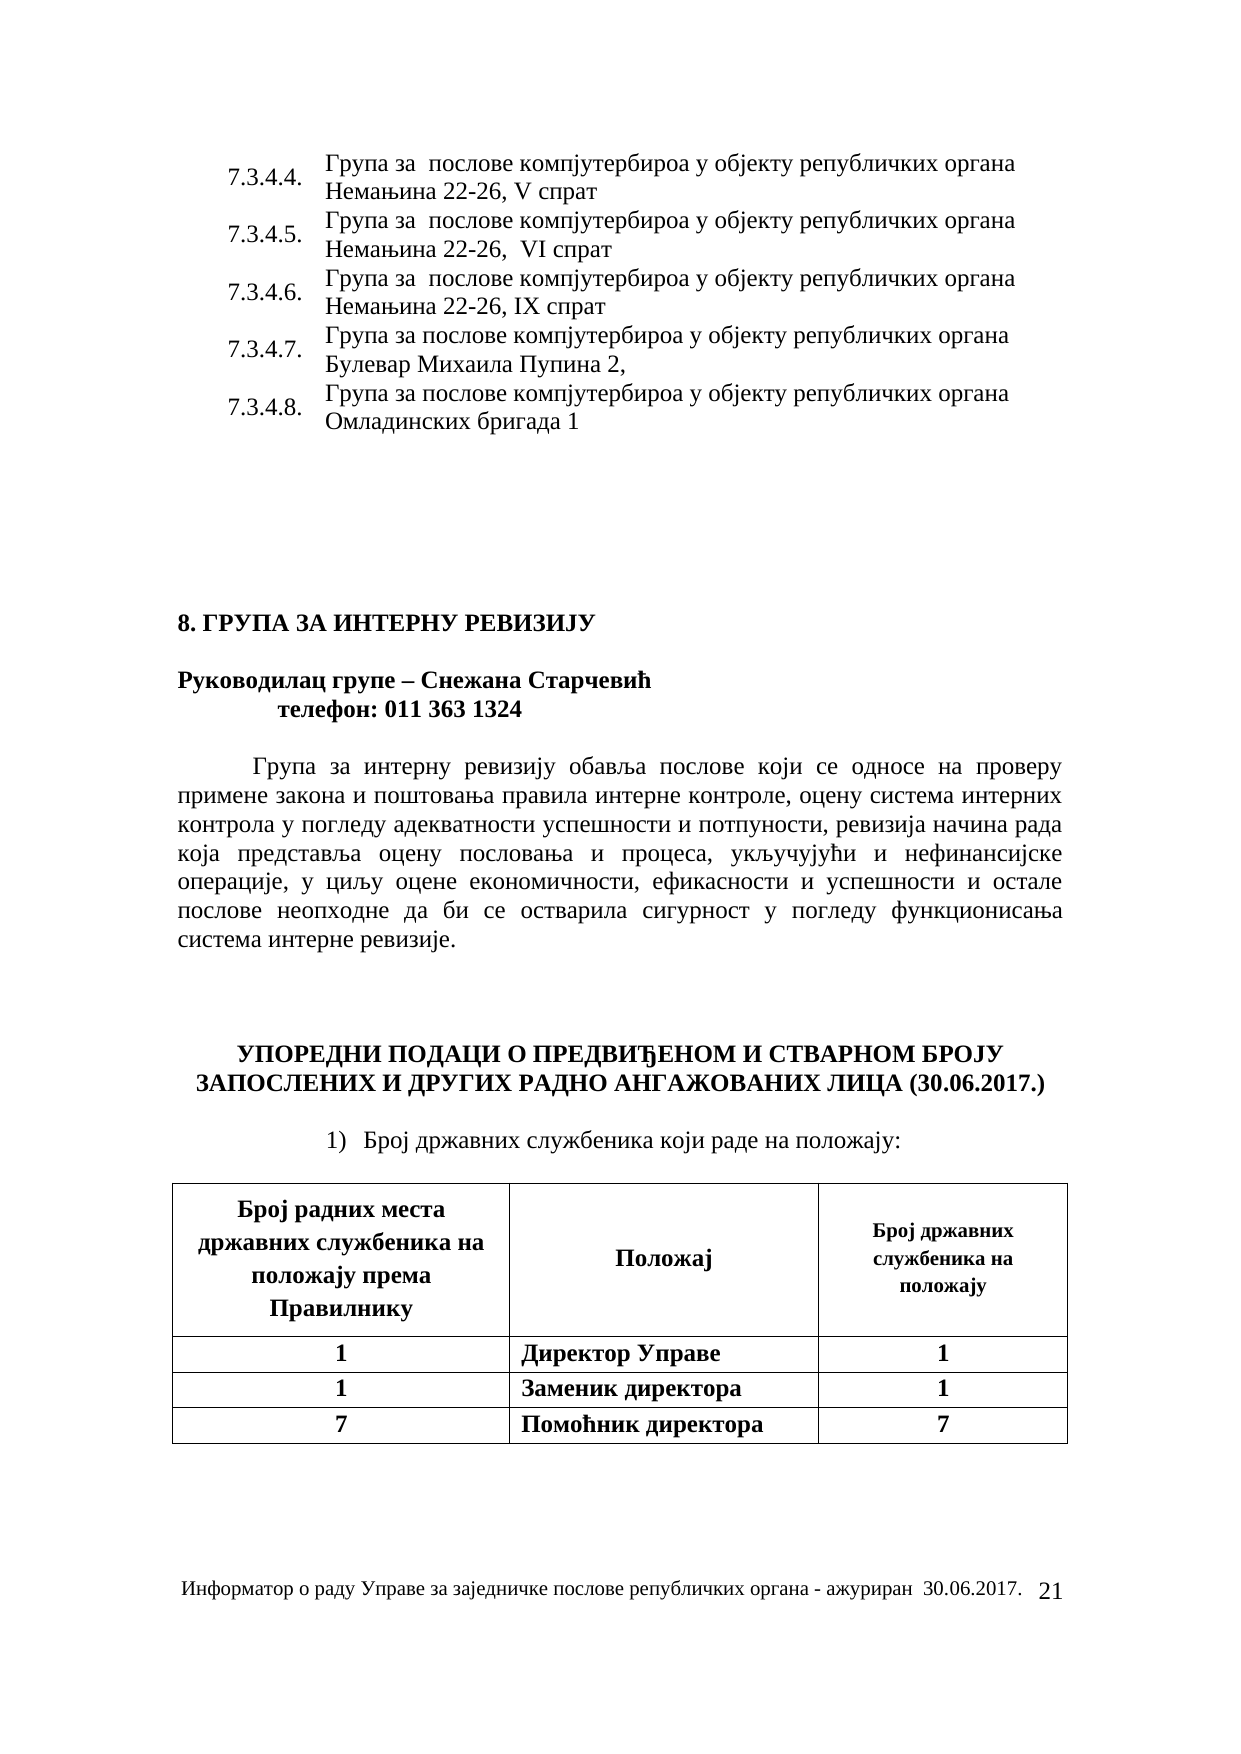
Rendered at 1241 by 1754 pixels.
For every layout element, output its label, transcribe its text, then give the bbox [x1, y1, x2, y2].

table_cell Група за послове компјутербироа у објекту републичких органа Немањина 22-26, IX спрат [314, 263, 1076, 320]
table_header Број државних службеника на положају [819, 1184, 1067, 1336]
table_cell Помоћник директора [510, 1408, 818, 1442]
table_cell 7.3.4.5. [214, 205, 313, 263]
table_cell Група за послове компјутербироа у објекту републичких органа Немањина 22-26, VI спрат [314, 205, 1076, 263]
table_cell 7 [173, 1408, 509, 1442]
text 8. ГРУПА ЗА ИНТЕРНУ РЕВИЗИЈУ [177, 608, 1063, 636]
table_cell 1 [173, 1373, 509, 1407]
table_cell 1 [819, 1373, 1067, 1407]
table_cell 1 [819, 1337, 1067, 1372]
text телефон: 011 363 1324 [177, 694, 1063, 723]
text УПОРЕДНИ ПОДАЦИ О ПРЕДВИЂЕНОМ И СТВАРНОМ БРОЈУ ЗАПОСЛЕНИХ И ДРУГИХ РАДНО АНГАЖОВАНИХ ЛИЦА (30.06.2017.) [177, 1039, 1063, 1096]
list Број државних службеника који раде на положају: [326, 1125, 1063, 1154]
table_cell 7 [819, 1408, 1067, 1442]
table_cell Заменик директора [510, 1373, 818, 1407]
table_cell Група за послове компјутербироа у објекту републичких органа Немањина 22-26, V спрат [314, 148, 1076, 205]
table_cell 1 [173, 1337, 509, 1372]
table_header Број радних места државних службеника на положају према Правилнику [173, 1184, 509, 1336]
table_cell Група за послове компјутербироа у објекту републичких органа Омладинских бригада 1 [314, 378, 1076, 435]
text Руководилац групе – Снежана Старчевић [177, 665, 1063, 694]
text Група за интерну ревизију обавља послове који се односе на проверу примене закона и поштовања правила интерне контроле, оцену система интерних контрола у погледу адекватности успешности и потпуности, ревизија начина рада која представља оцену пословања и процеса, укључујући и нефинансијске операције, у циљу оцене економичности, ефикасности и успешности и остале послове неопходне да би се остварила сигурност у погледу функционисања система интерне ревизије. [177, 751, 1063, 953]
table_cell Група за послове компјутербироа у објекту републичких органа Булевар Михаила Пупина 2, [314, 320, 1076, 378]
table_cell Директор Управе [510, 1337, 818, 1372]
table_cell 7.3.4.7. [214, 320, 313, 378]
table_cell 7.3.4.8. [214, 378, 313, 435]
table_cell 7.3.4.4. [214, 148, 313, 205]
table_header Положај [510, 1184, 818, 1336]
table_cell 7.3.4.6. [214, 263, 313, 320]
